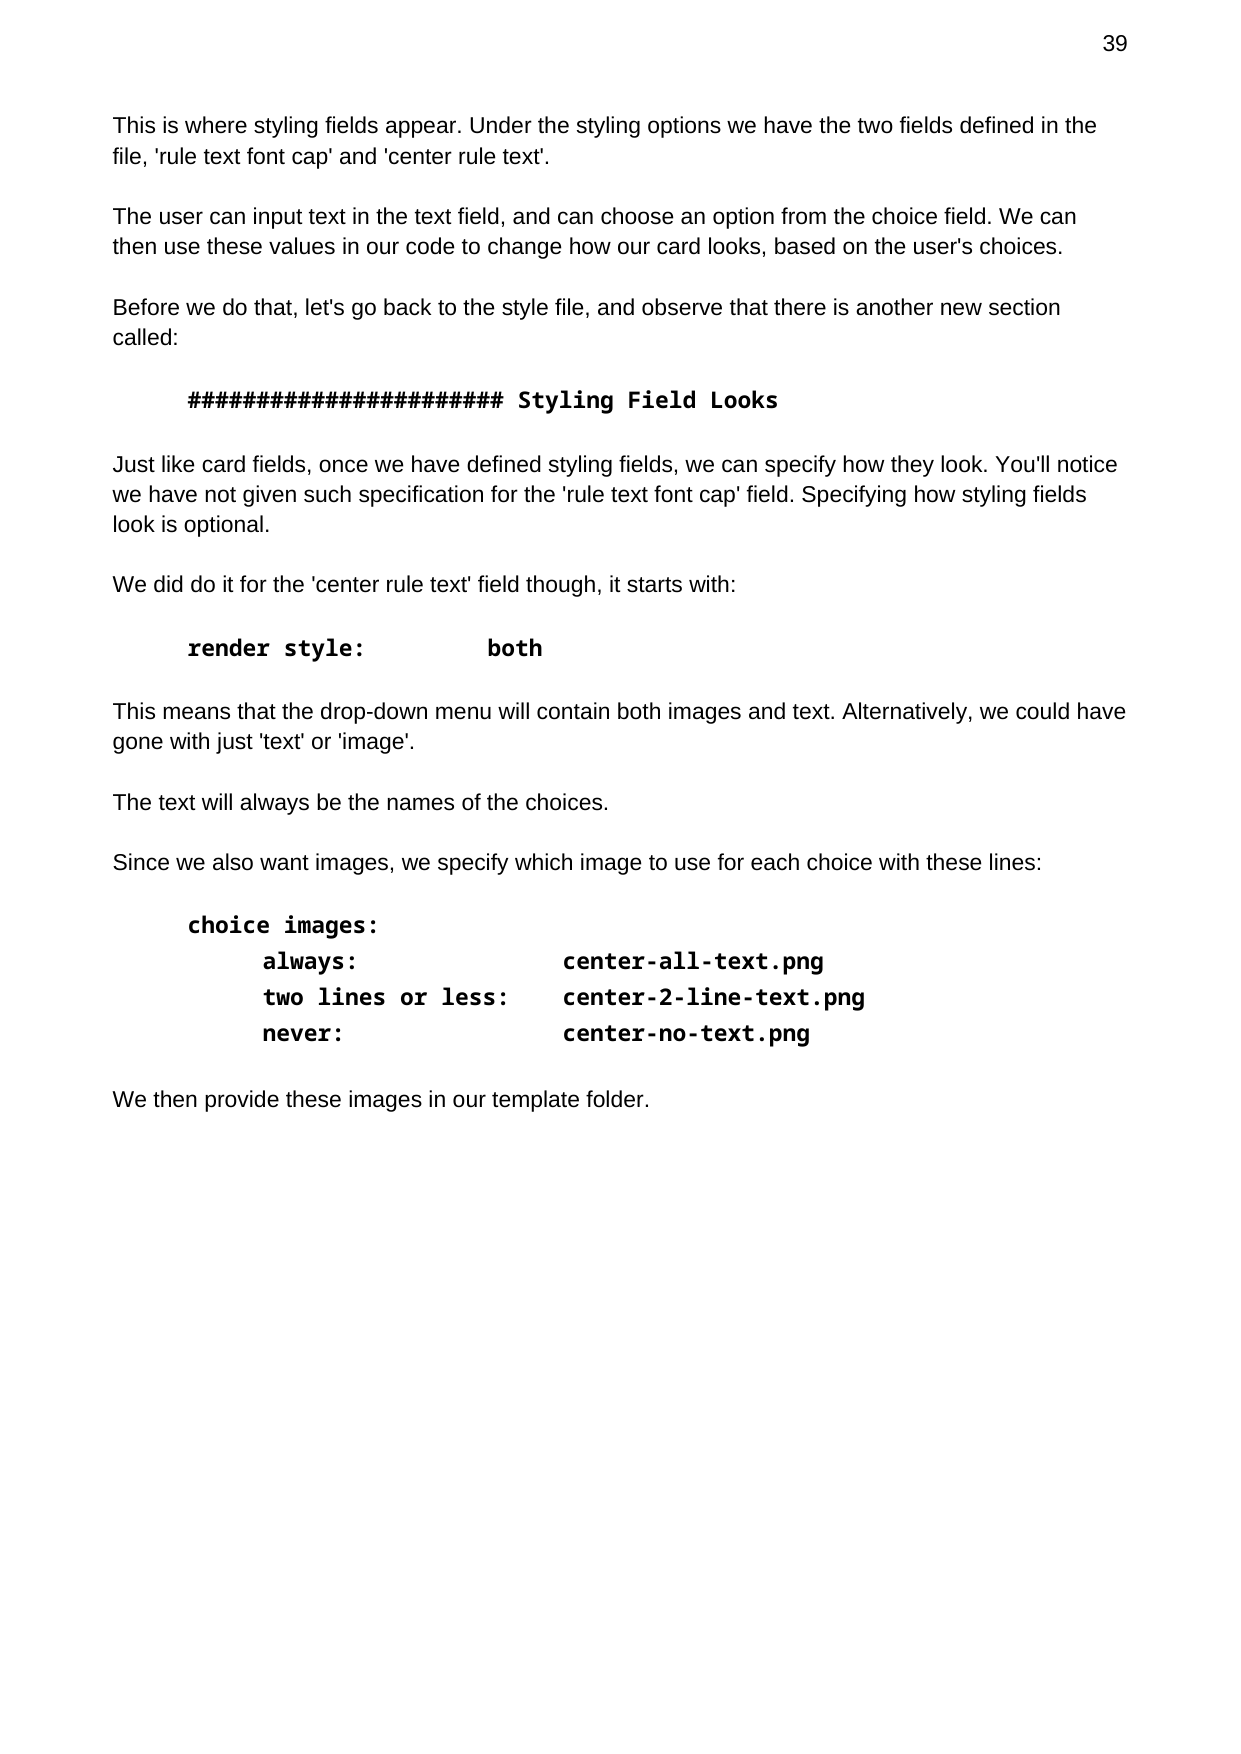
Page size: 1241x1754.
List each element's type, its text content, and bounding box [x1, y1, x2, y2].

text Just like card fields, once we have defined styling fields, we can specify how they look. You'll notice we have not given such specification for the 'rule text font cap' field. Specifying how styling fields look is optional. [112, 451, 1128, 537]
text two lines or less: center-2-line-text.png [112, 981, 1128, 1012]
text never: center-no-text.png [112, 1017, 1128, 1048]
text The user can input text in the text field, and can choose an option from the choice field. We can then use these values in our code to change how our card looks, based on the user's choices. [112, 203, 1128, 260]
text Since we also want images, we specify which image to use for each choice with these lines: [112, 849, 1128, 875]
text always: center-all-text.png [112, 945, 1128, 977]
text This means that the drop-down menu will contain both images and text. Alternatively, we could have gone with just 'text' or 'image'. [112, 698, 1128, 754]
text render style: both [112, 632, 1128, 663]
text The text will always be the names of the choices. [112, 788, 1128, 815]
text ####################### Styling Field Looks [112, 384, 1128, 416]
text We then provide these images in our template folder. [112, 1086, 1128, 1112]
text Before we do that, let's go back to the style file, and observe that there is another new section called: [112, 294, 1128, 350]
text We did do it for the 'center rule text' field though, it starts with: [112, 571, 1128, 598]
text This is where styling fields appear. Under the styling options we have the two fields defined in the file, 'rule text font cap' and 'center rule text'. [112, 112, 1128, 169]
text choice images: [112, 909, 1128, 941]
